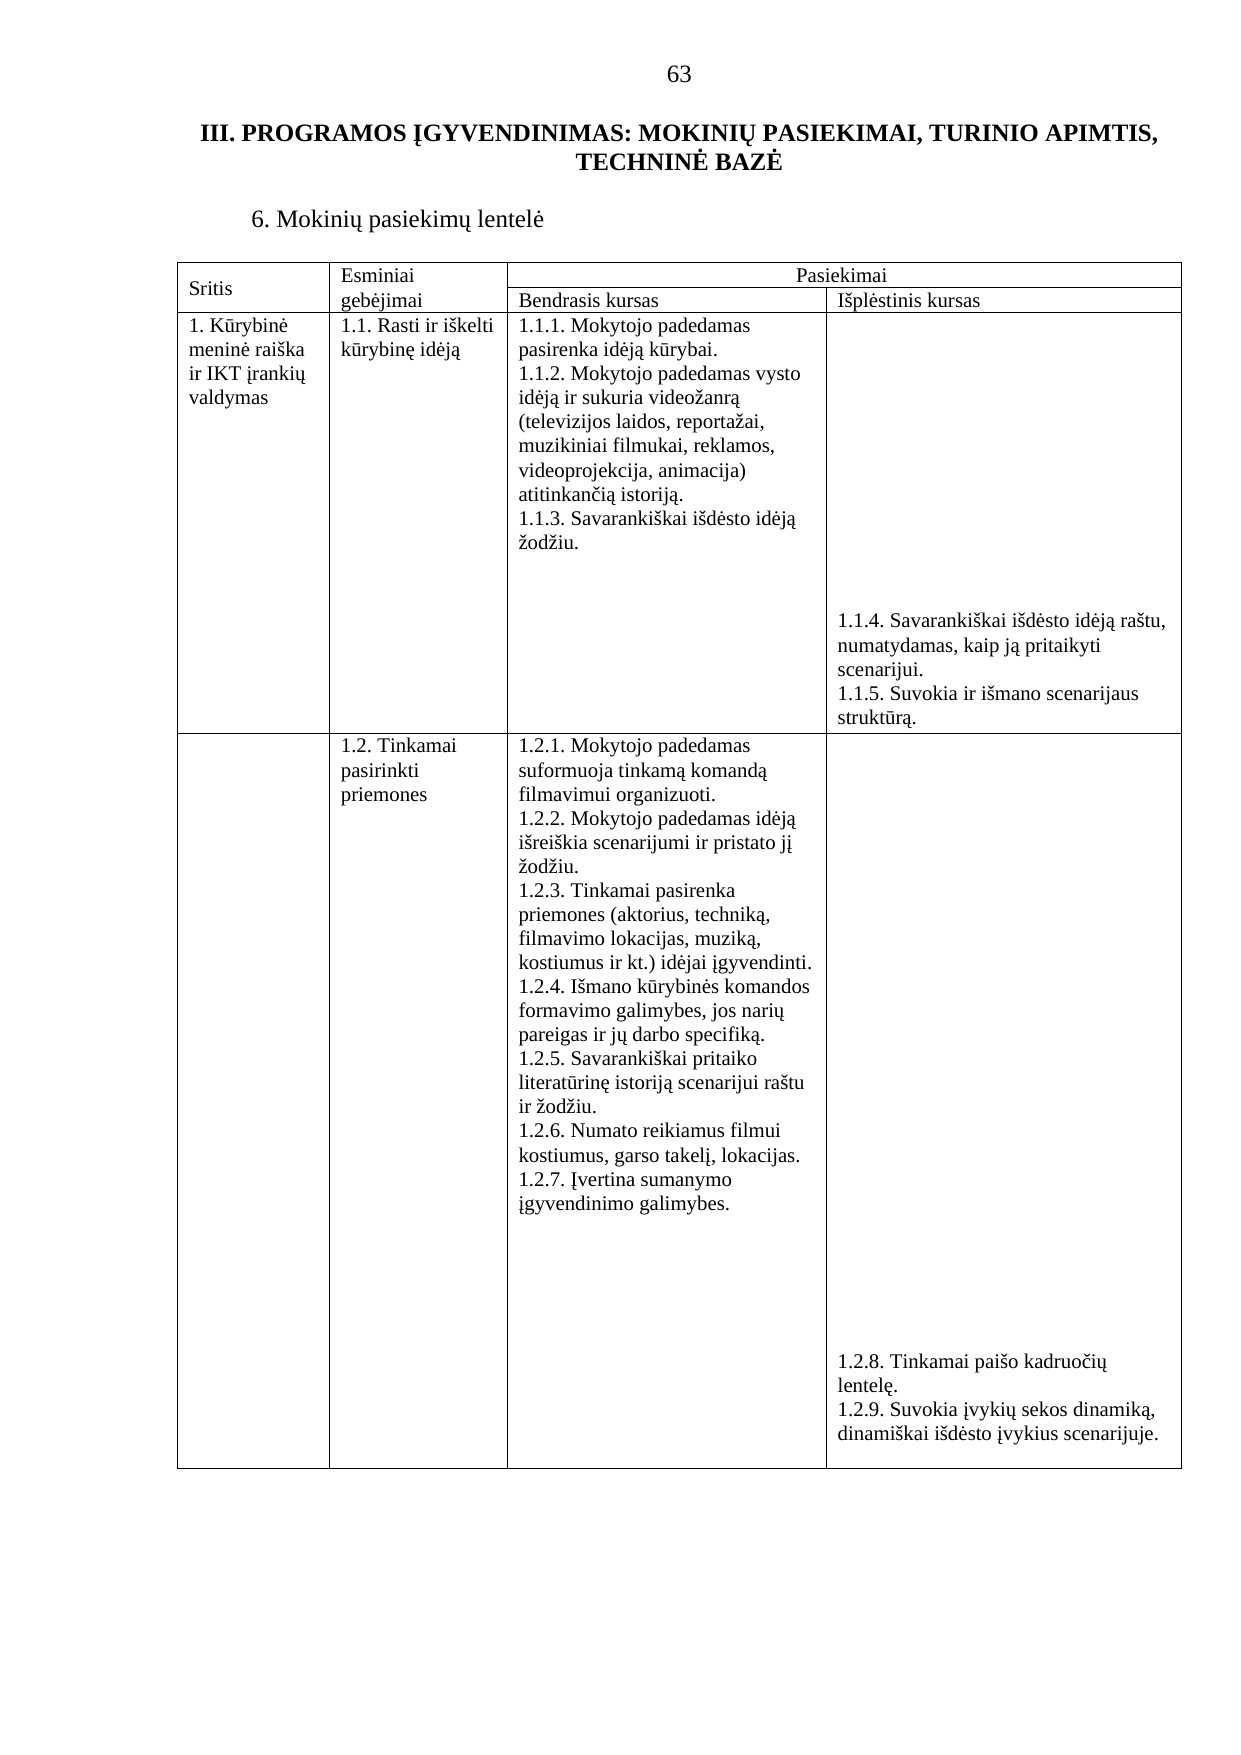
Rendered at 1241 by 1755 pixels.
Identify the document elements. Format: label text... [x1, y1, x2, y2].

table_cell 1.1. Rasti ir iškelti kūrybinę idėją [330, 313, 507, 732]
table_cell 1.2. Tinkamai pasirinkti priemones [330, 734, 507, 1468]
table_header Esminiai gebėjimai [330, 263, 507, 312]
text 6. Mokinių pasiekimų lentelė [177, 204, 1181, 233]
table_cell 1.1.4. Savarankiškai išdėsto idėją raštu, numatydamas, kaip ją pritaikyti scenarijui. 1.1.5. Suvokia ir išmano scenarijaus struktūrą. [827, 608, 1181, 732]
table_cell 1.1.1. Mokytojo padedamas pasirenka idėją kūrybai. 1.1.2. Mokytojo padedamas vysto idėją ir sukuria videožanrą (televizijos laidos, reportažai, muzikiniai filmukai, reklamos, videoprojekcija, animacija) atitinkančią istoriją. 1.1.3. Savarankiškai išdėsto idėją žodžiu. [508, 313, 826, 607]
table_cell 1. Kūrybinė meninė raiška ir IKT įrankių valdymas [178, 313, 329, 732]
table_cell Bendrasis kursas [508, 288, 826, 312]
table_cell 1.2.8. Tinkamai paišo kadruočių lentelę. 1.2.9. Suvokia įvykių sekos dinamiką, dinamiškai išdėsto įvykius scenarijuje. [827, 1348, 1181, 1468]
table_cell Išplėstinis kursas [827, 288, 1181, 312]
table_cell [178, 734, 329, 1468]
table_header Sritis [178, 263, 329, 312]
table_cell [508, 608, 826, 732]
table_cell [827, 734, 1181, 1348]
subtitle III. PROGRAMOS ĮGYVENDINIMAS: MOKINIŲ PASIEKIMAI, TURINIO APIMTIS, TECHNINĖ BAZĖ [177, 118, 1181, 176]
table_cell [827, 313, 1181, 607]
table_cell [508, 1348, 826, 1468]
table_header Pasiekimai [508, 263, 1181, 287]
table_cell 1.2.1. Mokytojo padedamas suformuoja tinkamą komandą filmavimui organizuoti. 1.2.2. Mokytojo padedamas idėją išreiškia scenarijumi ir pristato jį žodžiu. 1.2.3. Tinkamai pasirenka priemones (aktorius, techniką, filmavimo lokacijas, muziką, kostiumus ir kt.) idėjai įgyvendinti. 1.2.4. Išmano kūrybinės komandos formavimo galimybes, jos narių pareigas ir jų darbo specifiką. 1.2.5. Savarankiškai pritaiko literatūrinę istoriją scenarijui raštu ir žodžiu. 1.2.6. Numato reikiamus filmui kostiumus, garso takelį, lokacijas. 1.2.7. Įvertina sumanymo įgyvendinimo galimybes. [508, 734, 826, 1348]
